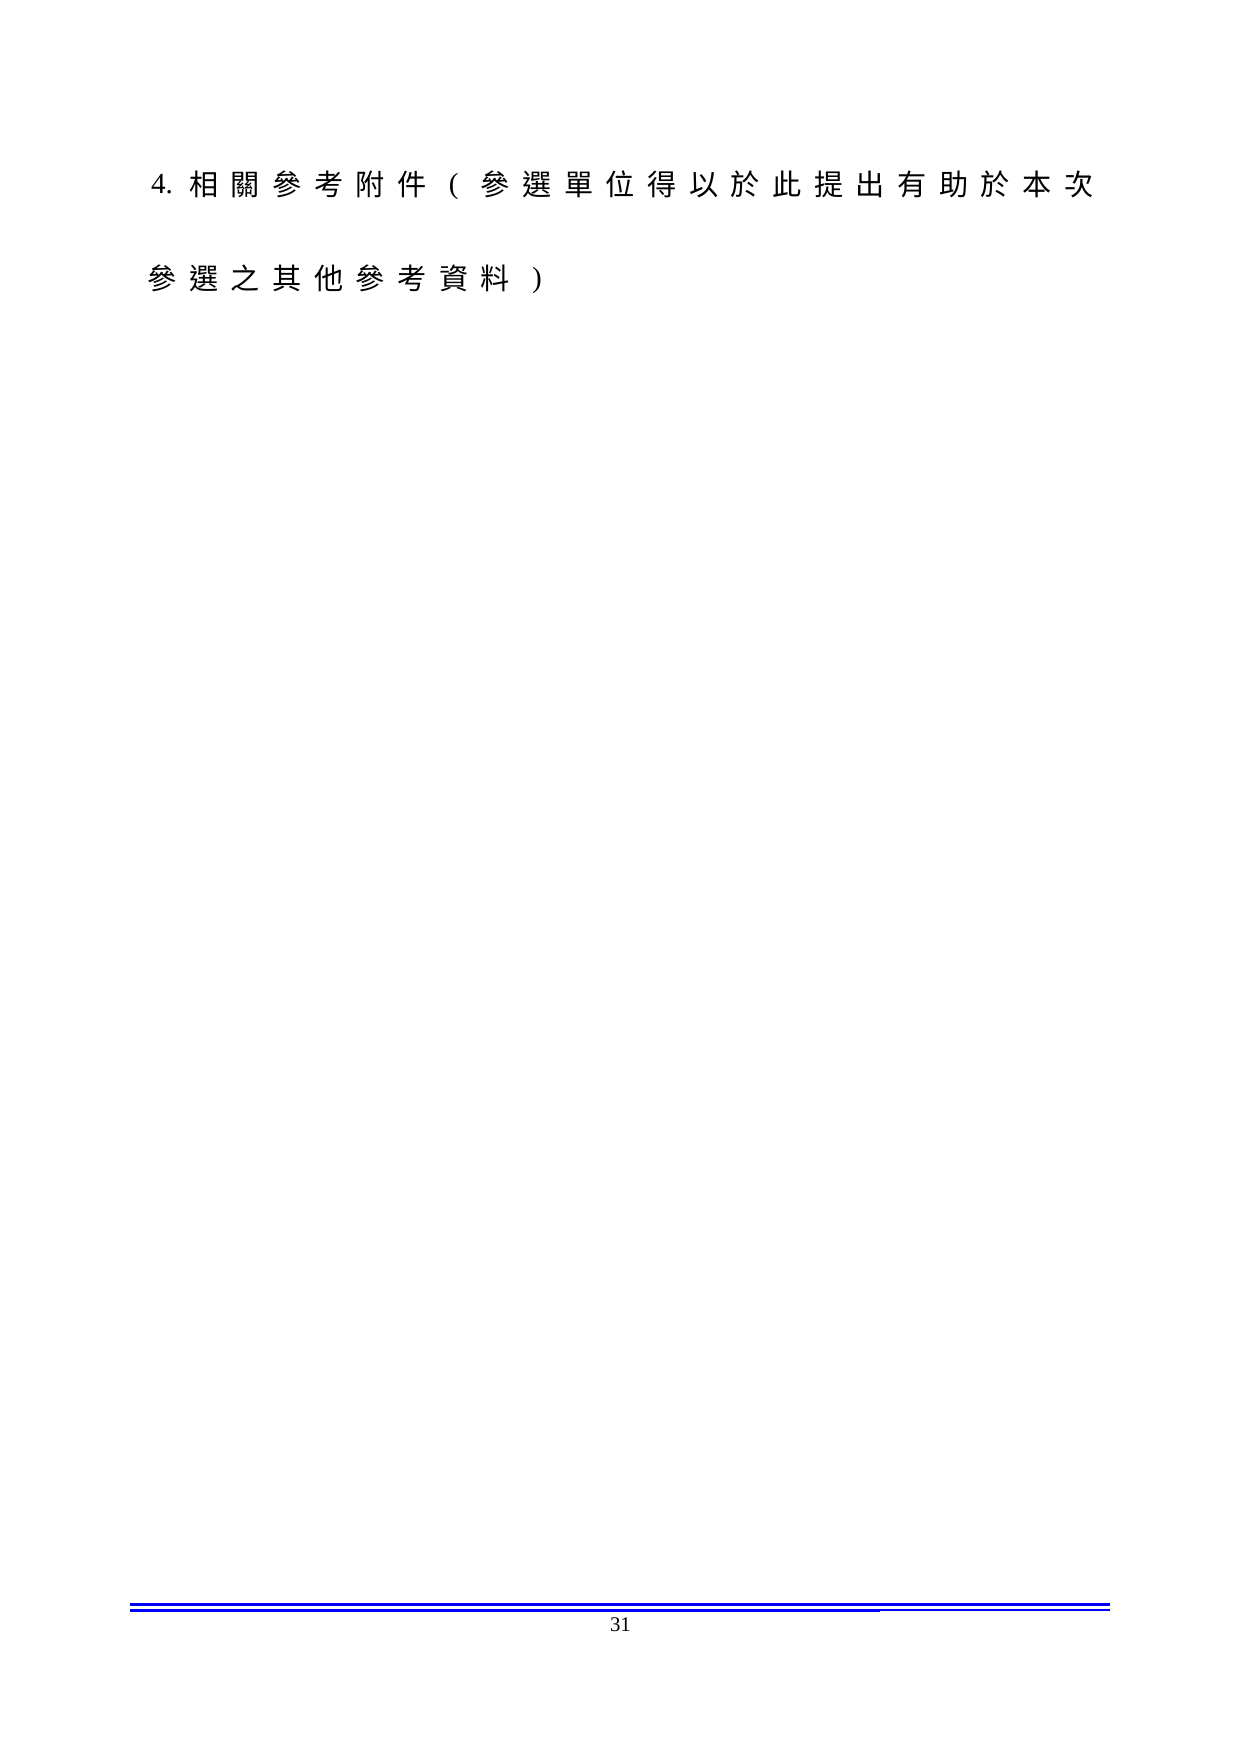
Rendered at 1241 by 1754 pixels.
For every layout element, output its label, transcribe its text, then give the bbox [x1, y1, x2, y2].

text 4.相關參考附件(參選單位得以於此提出有助於本次參選之其他參考資料) [141, 141, 1099, 329]
